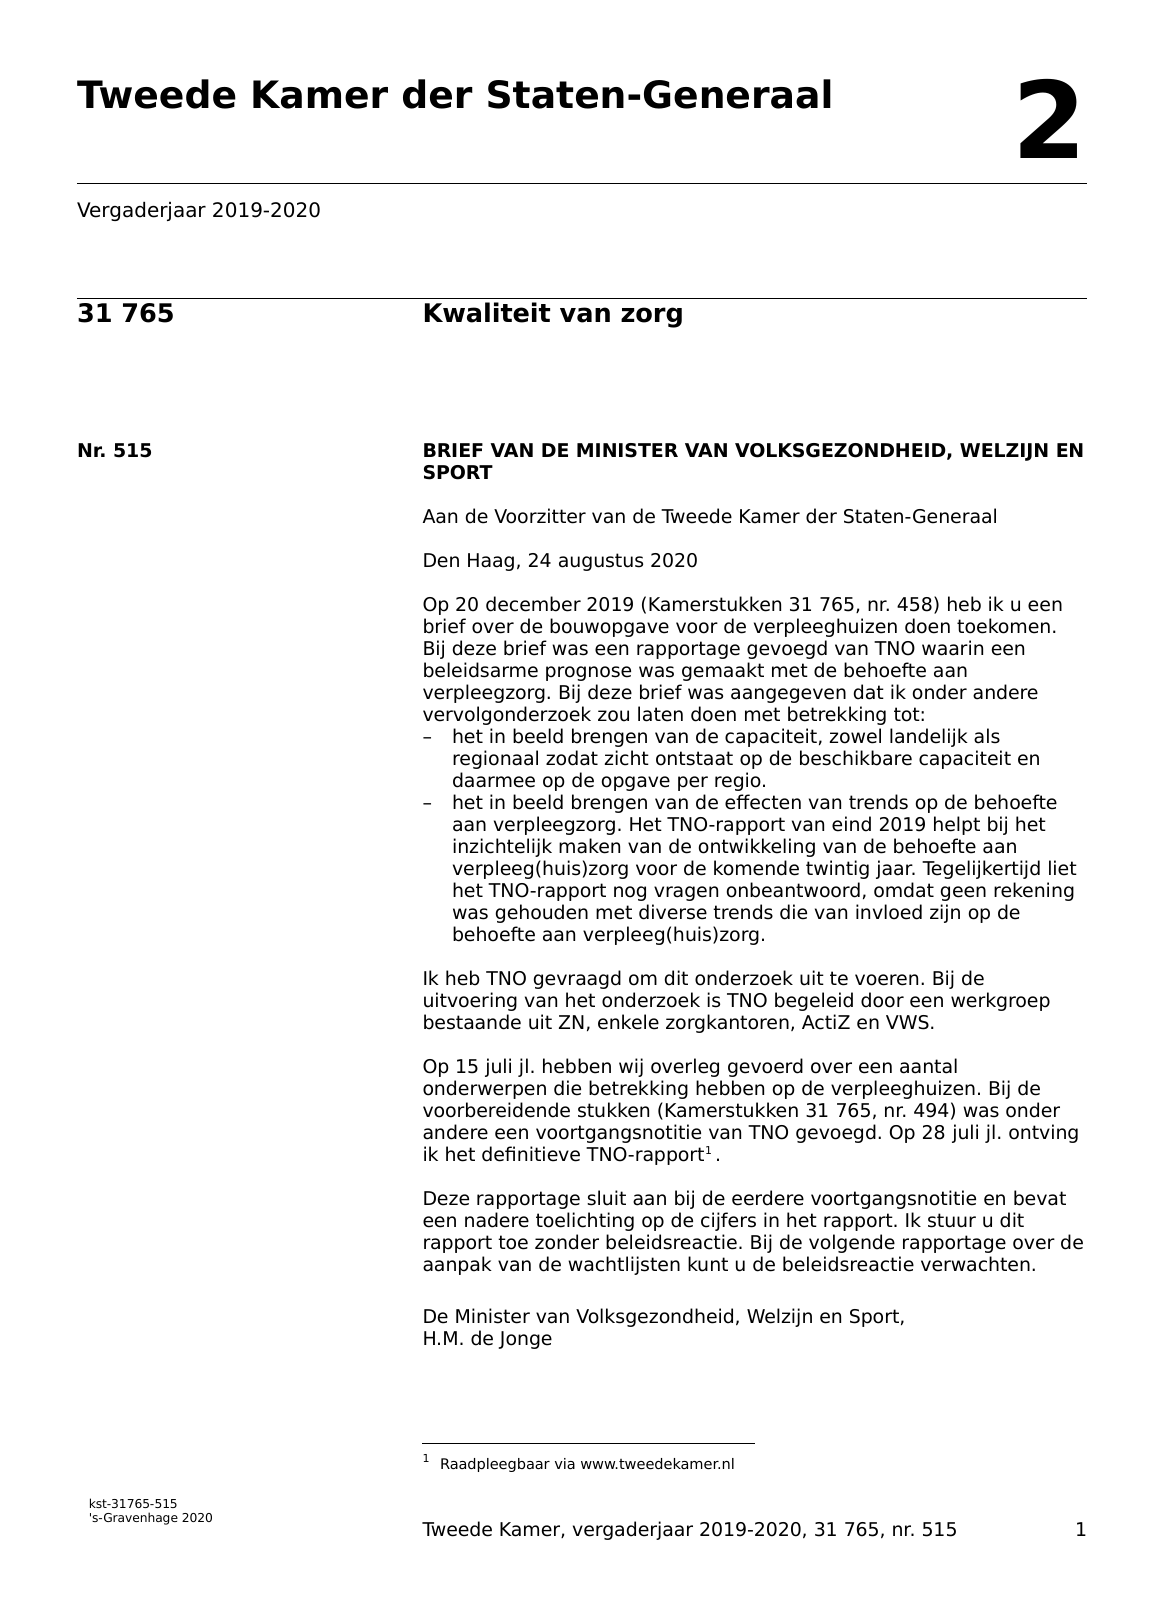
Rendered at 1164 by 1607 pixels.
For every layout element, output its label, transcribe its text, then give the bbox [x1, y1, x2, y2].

text Deze rapportage sluit aan bij de eerdere voortgangsnotitie en bevat een nadere toelichting op de cijfers in het rapport. Ik stuur u dit rapport toe zonder beleidsreactie. Bij de volgende rapportage over de aanpak van de wachtlijsten kunt u de beleidsreactie verwachten. [422, 1188, 1087, 1276]
text Den Haag, 24 augustus 2020 [422, 550, 1087, 572]
text Op 20 december 2019 (Kamerstukken 31 765, nr. 458) heb ik u een brief over de bouwopgave voor de verpleeghuizen doen toekomen. Bij deze brief was een rapportage gevoegd van TNO waarin een beleidsarme prognose was gemaakt met de behoefte aan verpleegzorg. Bij deze brief was aangegeven dat ik onder andere vervolgonderzoek zou laten doen met betrekking tot: [422, 594, 1087, 726]
text 's-Gravenhage 2020 [88, 1511, 323, 1525]
table_header Tweede Kamer der Staten-Generaal [77, 59, 886, 183]
text Ik heb TNO gevraagd om dit onderzoek uit te voeren. Bij de uitvoering van het onderzoek is TNO begeleid door een werkgroep bestaande uit ZN, enkele zorgkantoren, ActiZ en VWS. [422, 968, 1087, 1034]
text De Minister van Volksgezondheid, Welzijn en Sport, H.M. de Jonge [422, 1306, 1087, 1350]
text kst-31765-515 [88, 1497, 323, 1511]
subtitle 31 765 Kwaliteit van zorg [77, 299, 1087, 329]
text Aan de Voorzitter van de Tweede Kamer der Staten-Generaal [422, 506, 1087, 528]
text – het in beeld brengen van de capaciteit, zowel landelijk als regionaal zodat zicht ontstaat op de beschikbare capaciteit en daarmee op de opgave per regio. [422, 726, 1087, 792]
table_header 2 [886, 59, 1087, 183]
table_cell Vergaderjaar 2019-2020 [77, 184, 1087, 298]
subtitle Nr. 515 BRIEF VAN DE MINISTER VAN VOLKSGEZONDHEID, WELZIJN EN SPORT [77, 440, 1087, 484]
text Op 15 juli jl. hebben wij overleg gevoerd over een aantal onderwerpen die betrekking hebben op de verpleeghuizen. Bij de voorbereidende stukken (Kamerstukken 31 765, nr. 494) was onder andere een voortgangsnotitie van TNO gevoegd. Op 28 juli jl. ontving ik het definitieve TNO-rapport. [422, 1056, 1087, 1166]
text Raadpleegbaar via www.tweedekamer.nl [422, 1452, 1087, 1474]
text – het in beeld brengen van de effecten van trends op de behoefte aan verpleegzorg. Het TNO-rapport van eind 2019 helpt bij het inzichtelijk maken van de ontwikkeling van de behoefte aan verpleeg(huis)zorg voor de komende twintig jaar. Tegelijkertijd liet het TNO-rapport nog vragen onbeantwoord, omdat geen rekening was gehouden met diverse trends die van invloed zijn op de behoefte aan verpleeg(huis)zorg. [422, 792, 1087, 946]
